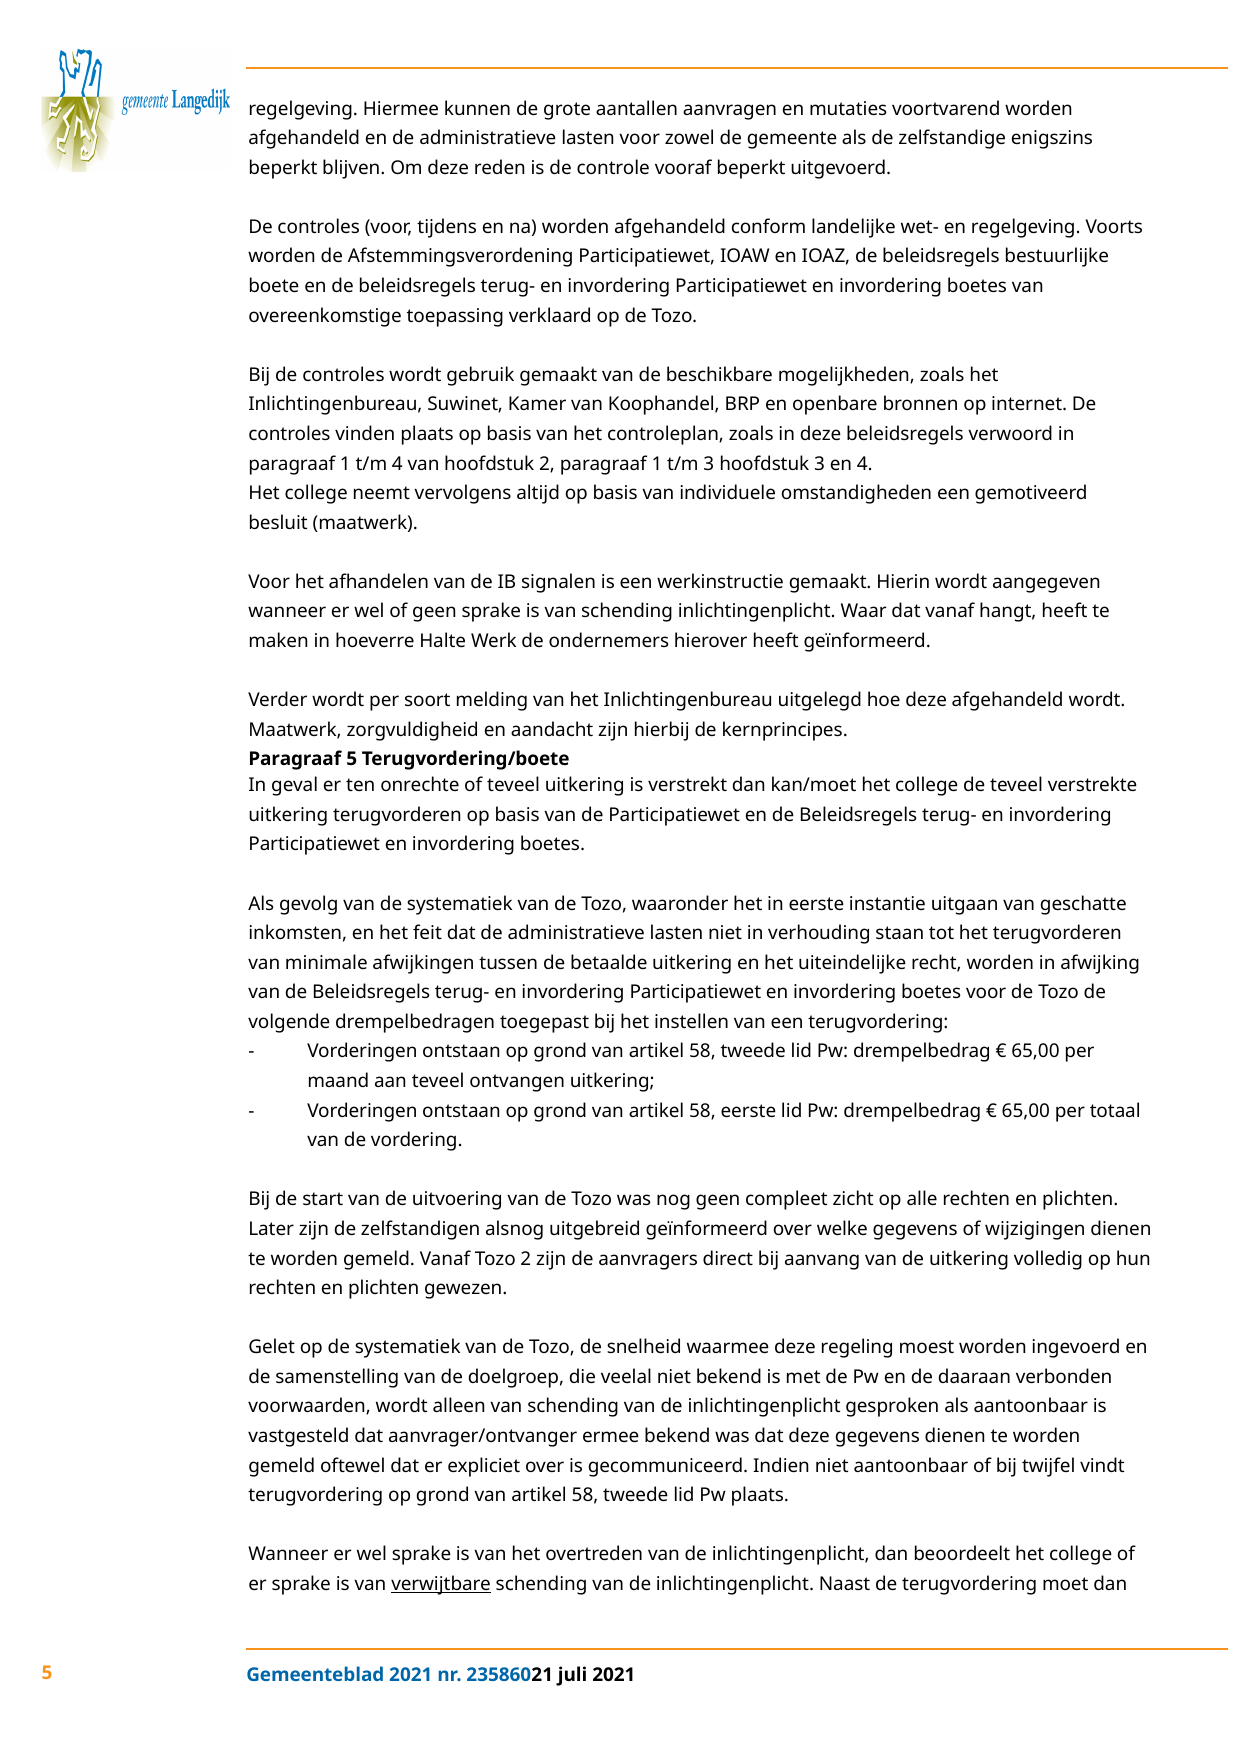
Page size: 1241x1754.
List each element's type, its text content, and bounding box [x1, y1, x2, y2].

text Verder wordt per soort melding van het Inlichtingenbureau uitgelegd hoe deze afgehandeld wordt. Maatwerk, zorgvuldigheid en aandacht zijn hierbij de kernprincipes. [248, 686, 1152, 742]
text Bij de controles wordt gebruik gemaakt van de beschikbare mogelijkheden, zoals het Inlichtingenbureau, Suwinet, Kamer van Koophandel, BRP en openbare bronnen op internet. De controles vinden plaats op basis van het controleplan, zoals in deze beleidsregels verwoord in paragraaf 1 t/m 4 van hoofdstuk 2, paragraaf 1 t/m 3 hoofdstuk 3 en 4. [248, 361, 1152, 476]
list Vorderingen ontstaan op grond van artikel 58, tweede lid Pw: drempelbedrag € 65,00 per maand aan teveel ontvangen uitkering; [248, 1038, 1152, 1093]
text Paragraaf 5 Terugvordering/boete [248, 746, 1152, 771]
list Vorderingen ontstaan op grond van artikel 58, eerste lid Pw: drempelbedrag € 65,00 per totaal van de vordering. [248, 1097, 1152, 1152]
text Wanneer er wel sprake is van het overtreden van de inlichtingenplicht, dan beoordeelt het college of er sprake is van verwijtbare schending van de inlichtingenplicht. Naast de terugvordering moet dan [248, 1541, 1152, 1596]
picture [41, 47, 231, 172]
text regelgeving. Hiermee kunnen de grote aantallen aanvragen en mutaties voortvarend worden afgehandeld en de administratieve lasten voor zowel de gemeente als de zelfstandige enigszins beperkt blijven. Om deze reden is de controle vooraf beperkt uitgevoerd. [248, 95, 1152, 180]
text De controles (voor, tijdens en na) worden afgehandeld conform landelijke wet- en regelgeving. Voorts worden de Afstemmingsverordening Participatiewet, IOAW en IOAZ, de beleidsregels bestuurlijke boete en de beleidsregels terug- en invordering Participatiewet en invordering boetes van overeenkomstige toepassing verklaard op de Tozo. [248, 213, 1152, 328]
text Gelet op de systematiek van de Tozo, de snelheid waarmee deze regeling moest worden ingevoerd en de samenstelling van de doelgroep, die veelal niet bekend is met de Pw en de daaraan verbonden voorwaarden, wordt alleen van schending van de inlichtingenplicht gesproken als aantoonbaar is vastgesteld dat aanvrager/ontvanger ermee bekend was dat deze gegevens dienen te worden gemeld oftewel dat er expliciet over is gecommuniceerd. Indien niet aantoonbaar of bij twijfel vindt terugvordering op grond van artikel 58, tweede lid Pw plaats. [248, 1333, 1152, 1507]
text Bij de start van de uitvoering van de Tozo was nog geen compleet zicht op alle rechten en plichten. Later zijn de zelfstandigen alsnog uitgebreid geïnformeerd over welke gegevens of wijzigingen dienen te worden gemeld. Vanaf Tozo 2 zijn de aanvragers direct bij aanvang van de uitkering volledig op hun rechten en plichten gewezen. [248, 1186, 1152, 1300]
text Voor het afhandelen van de IB signalen is een werkinstructie gemaakt. Hierin wordt aangegeven wanneer er wel of geen sprake is van schending inlichtingenplicht. Waar dat vanaf hangt, heeft te maken in hoeverre Halte Werk de ondernemers hierover heeft geïnformeerd. [248, 568, 1152, 653]
text In geval er ten onrechte of teveel uitkering is verstrekt dan kan/moet het college de teveel verstrekte uitkering terugvorderen op basis van de Participatiewet en de Beleidsregels terug- en invordering Participatiewet en invordering boetes. [248, 771, 1152, 856]
text Het college neemt vervolgens altijd op basis van individuele omstandigheden een gemotiveerd besluit (maatwerk). [248, 479, 1152, 535]
text Als gevolg van de systematiek van de Tozo, waaronder het in eerste instantie uitgaan van geschatte inkomsten, en het feit dat de administratieve lasten niet in verhouding staan tot het terugvorderen van minimale afwijkingen tussen de betaalde uitkering en het uiteindelijke recht, worden in afwijking van de Beleidsregels terug- en invordering Participatiewet en invordering boetes voor de Tozo de volgende drempelbedragen toegepast bij het instellen van een terugvordering: [248, 890, 1152, 1034]
